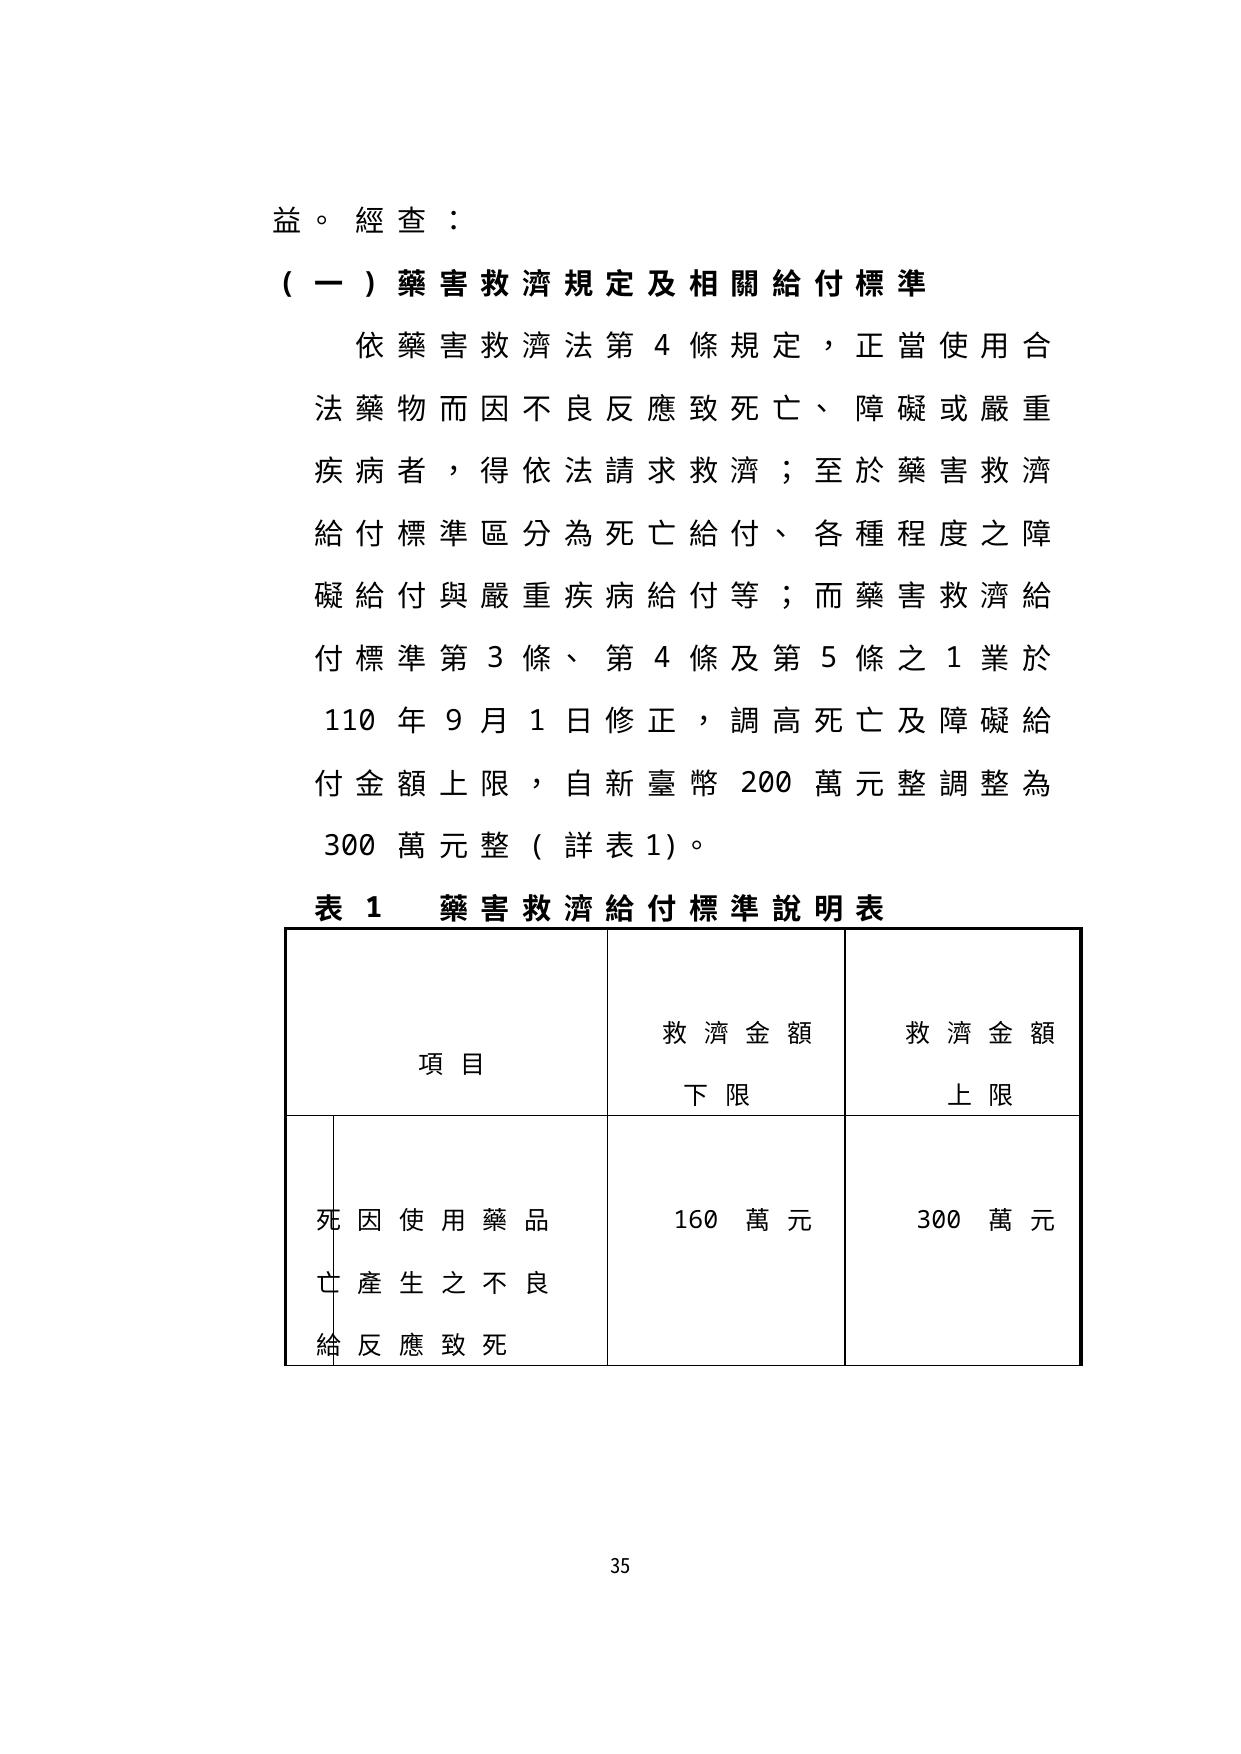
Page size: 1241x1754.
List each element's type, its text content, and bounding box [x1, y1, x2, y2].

table_header 救濟金額下限 [608, 930, 844, 1115]
table_header 項目 [287, 930, 607, 1115]
table_cell 死亡給付 [323, 1278, 333, 1291]
text 益。經查： [242, 177, 1058, 240]
table_header 救濟金額上限 [846, 930, 1079, 1115]
table_cell 死亡給付 [287, 1116, 333, 1365]
text (一)藥害救濟規定及相關給付標準 [242, 240, 1058, 302]
text 表1 藥害救濟給付標準說明表 [271, 865, 1058, 927]
text 依藥害救濟法第4條規定，正當使用合法藥物而因不良反應致死亡、障礙或嚴重疾病者，得依法請求救濟；至於藥害救濟給付標準區分為死亡給付、各種程度之障礙給付與嚴重疾病給付等；而藥害救濟給付標準第3條、第4條及第5條之1業於110年9月1日修正，調高死亡及障礙給付金額上限，自新臺幣200萬元整調整為300萬元整(詳表1)。 [271, 302, 1058, 865]
table_cell 160萬元 [608, 1116, 844, 1365]
table_cell 300萬元 [846, 1116, 1079, 1365]
table_cell 因使用藥品產生之不良反應致死 [334, 1116, 607, 1365]
